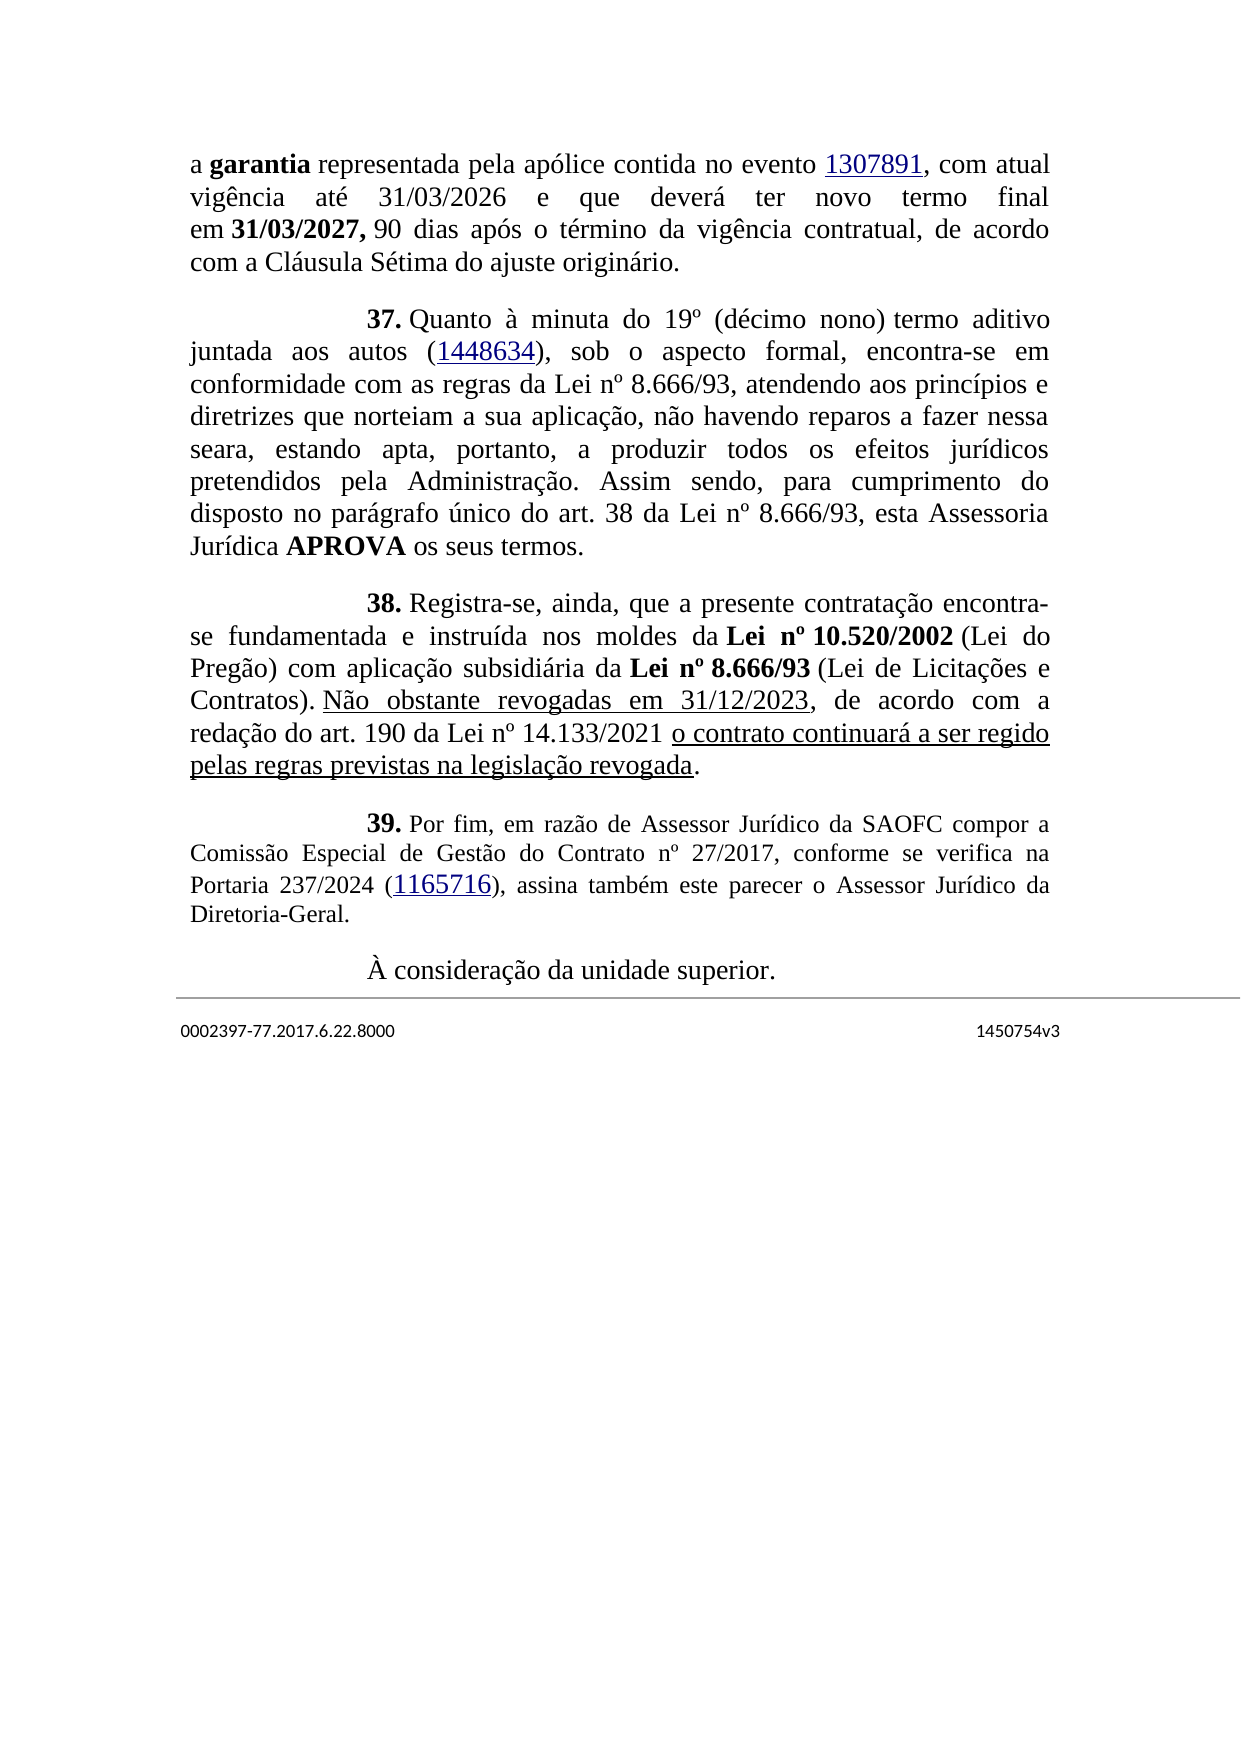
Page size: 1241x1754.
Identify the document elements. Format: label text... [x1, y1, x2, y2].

text 39. Por fim, em razão de Assessor Jurídico da SAOFC compor a Comissão Especial de Gestão do Contrato nº 27/2017, conforme se verifica na Portaria 237/2024 (1165716), assina também este parecer o Assessor Jurídico da Diretoria-Geral. [190, 806, 1051, 928]
text a garantia representada pela apólice contida no evento 1307891, com atual vigência até 31/03/2026 e que deverá ter novo termo final em 31/03/2027, 90 dias após o término da vigência contratual, de acordo com a Cláusula Sétima do ajuste originário. [190, 147, 1051, 277]
text À consideração da unidade superior. [190, 953, 1051, 985]
text 38. Registra-se, ainda, que a presente contratação encontra-se fundamentada e instruída nos moldes da Lei nº 10.520/2002 (Lei do Pregão) com aplicação subsidiária da Lei nº 8.666/93 (Lei de Licitações e Contratos). Não obstante revogadas em 31/12/2023, de acordo com a redação do art. 190 da Lei nº 14.133/2021 o contrato continuará a ser regido pelas regras previstas na legislação revogada. [190, 586, 1051, 781]
text 37. Quanto à minuta do 19º (décimo nono) termo aditivo juntada aos autos (1448634), sob o aspecto formal, encontra-se em conformidade com as regras da Lei nº 8.666/93, atendendo aos princípios e diretrizes que norteiam a sua aplicação, não havendo reparos a fazer nessa seara, estando apta, portanto, a produzir todos os efeitos jurídicos pretendidos pela Administração. Assim sendo, para cumprimento do disposto no parágrafo único do art. 38 da Lei nº 8.666/93, esta Assessoria Jurídica APROVA os seus termos. [190, 302, 1051, 561]
table_header 1450754v3 [620, 1016, 1063, 1062]
table_header 0002397-77.2017.6.22.8000 [177, 1016, 620, 1062]
